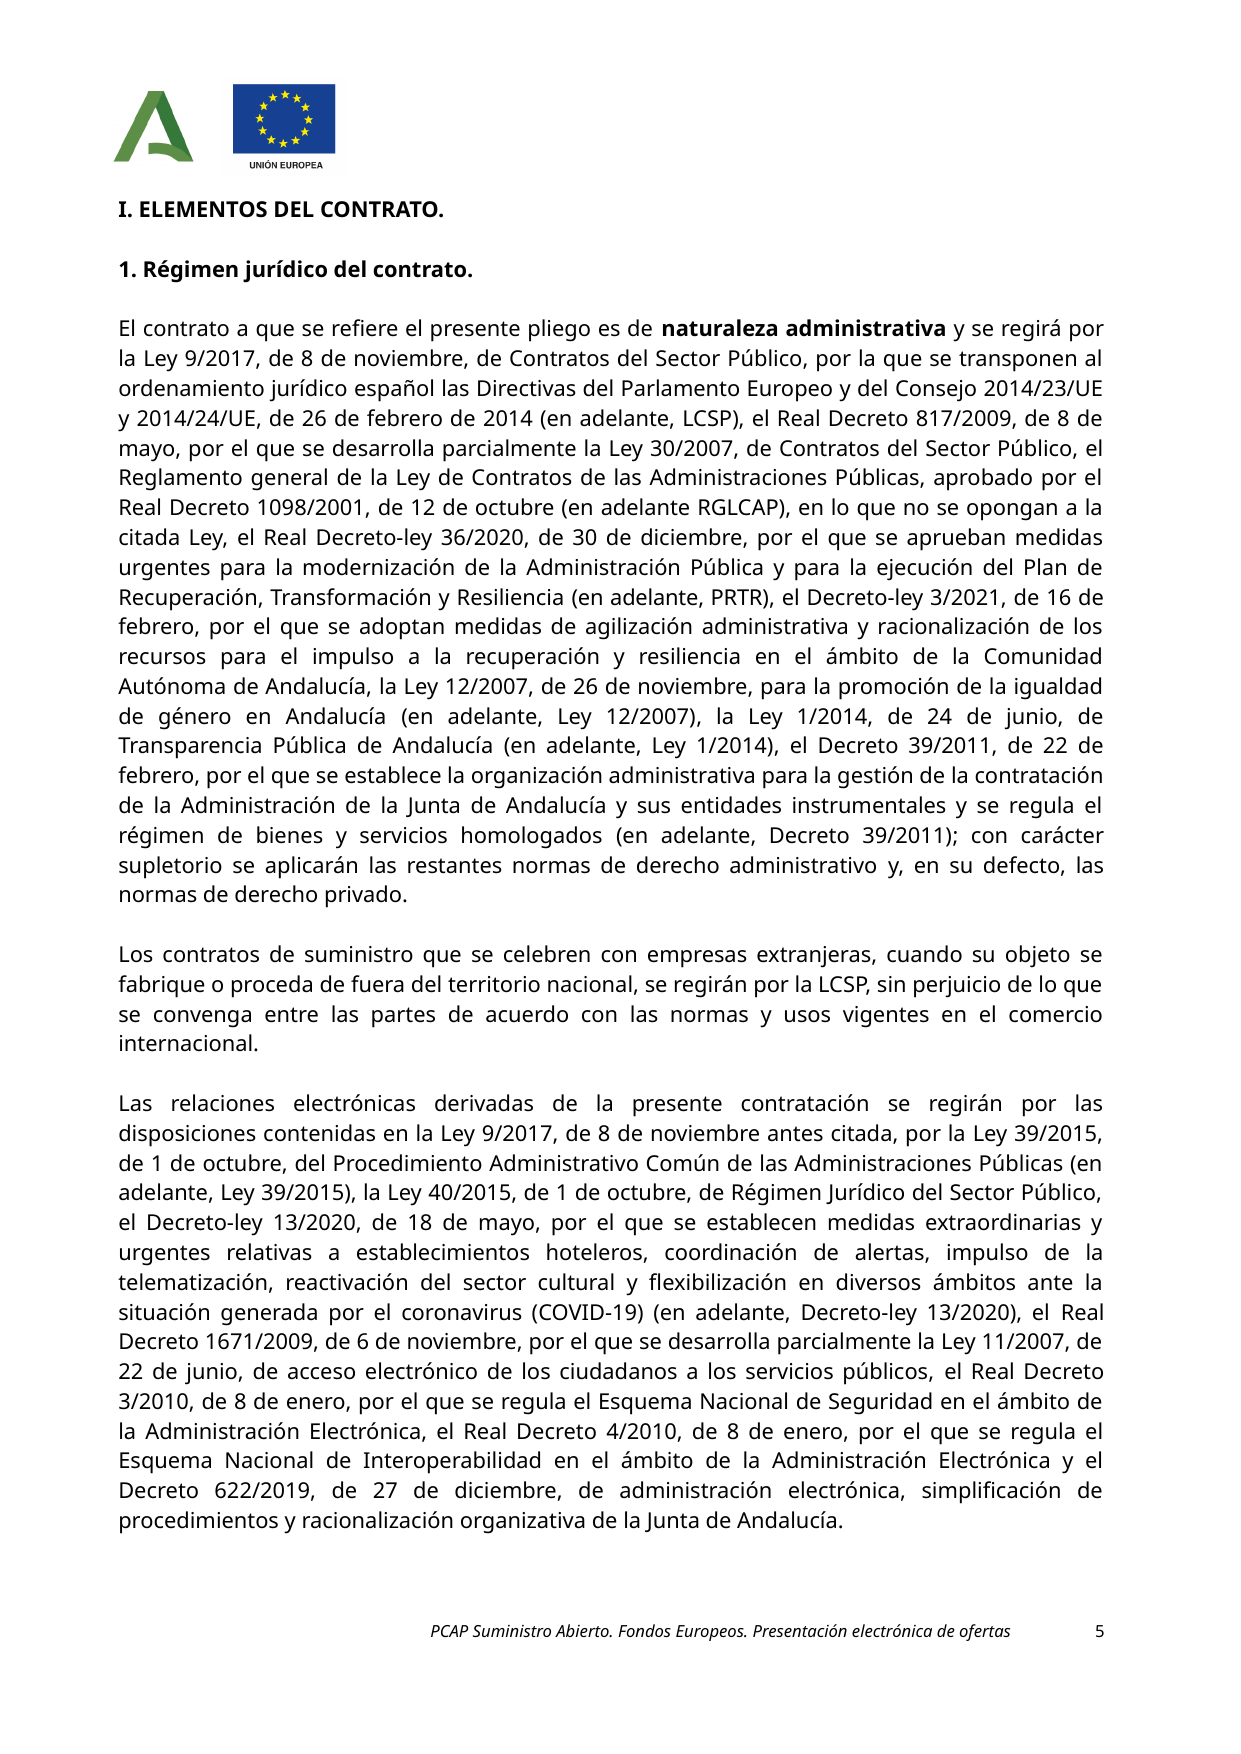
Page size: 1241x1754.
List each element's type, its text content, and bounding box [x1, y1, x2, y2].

text 1. Régimen jurídico del contrato. [118, 254, 1104, 284]
text I. ELEMENTOS DEL CONTRATO. [118, 194, 1104, 224]
text El contrato a que se refiere el presente pliego es de naturaleza administrativa y se regirá por la Ley 9/2017, de 8 de noviembre, de Contratos del Sector Público, por la que se transponen al ordenamiento jurídico español las Directivas del Parlamento Europeo y del Consejo 2014/23/UE y 2014/24/UE, de 26 de febrero de 2014 (en adelante, LCSP), el Real Decreto 817/2009, de 8 de mayo, por el que se desarrolla parcialmente la Ley 30/2007, de Contratos del Sector Público, el Reglamento general de la Ley de Contratos de las Administraciones Públicas, aprobado por el Real Decreto 1098/2001, de 12 de octubre (en adelante RGLCAP), en lo que no se opongan a la citada Ley, el Real Decreto-ley 36/2020, de 30 de diciembre, por el que se aprueban medidas urgentes para la modernización de la Administración Pública y para la ejecución del Plan de Recuperación, Transformación y Resiliencia (en adelante, PRTR), el Decreto-ley 3/2021, de 16 de febrero, por el que se adoptan medidas de agilización administrativa y racionalización de los recursos para el impulso a la recuperación y resiliencia en el ámbito de la Comunidad Autónoma de Andalucía, la Ley 12/2007, de 26 de noviembre, para la promoción de la igualdad de género en Andalucía (en adelante, Ley 12/2007), la Ley 1/2014, de 24 de junio, de Transparencia Pública de Andalucía (en adelante, Ley 1/2014), el Decreto 39/2011, de 22 de febrero, por el que se establece la organización administrativa para la gestión de la contratación de la Administración de la Junta de Andalucía y sus entidades instrumentales y se regula el régimen de bienes y servicios homologados (en adelante, Decreto 39/2011); con carácter supletorio se aplicarán las restantes normas de derecho administrativo y, en su defecto, las normas de derecho privado. [118, 313, 1104, 909]
text Los contratos de suministro que se celebren con empresas extranjeras, cuando su objeto se fabrique o proceda de fuera del territorio nacional, se regirán por la LCSP, sin perjuicio de lo que se convenga entre las partes de acuerdo con las normas y usos vigentes en el comercio internacional. [118, 939, 1104, 1058]
text Las relaciones electrónicas derivadas de la presente contratación se regirán por las disposiciones contenidas en la Ley 9/2017, de 8 de noviembre antes citada, por la Ley 39/2015, de 1 de octubre, del Procedimiento Administrativo Común de las Administraciones Públicas (en adelante, Ley 39/2015), la Ley 40/2015, de 1 de octubre, de Régimen Jurídico del Sector Público, el Decreto-ley 13/2020, de 18 de mayo, por el que se establecen medidas extraordinarias y urgentes relativas a establecimientos hoteleros, coordinación de alertas, impulso de la telematización, reactivación del sector cultural y flexibilización en diversos ámbitos ante la situación generada por el coronavirus (COVID-19) (en adelante, Decreto-ley 13/2020), el Real Decreto 1671/2009, de 6 de noviembre, por el que se desarrolla parcialmente la Ley 11/2007, de 22 de junio, de acceso electrónico de los ciudadanos a los servicios públicos, el Real Decreto 3/2010, de 8 de enero, por el que se regula el Esquema Nacional de Seguridad en el ámbito de la Administración Electrónica, el Real Decreto 4/2010, de 8 de enero, por el que se regula el Esquema Nacional de Interoperabilidad en el ámbito de la Administración Electrónica y el Decreto 622/2019, de 27 de diciembre, de administración electrónica, simplificación de procedimientos y racionalización organizativa de la Junta de Andalucía. [118, 1088, 1104, 1535]
picture [221, 78, 347, 176]
picture [109, 86, 198, 166]
